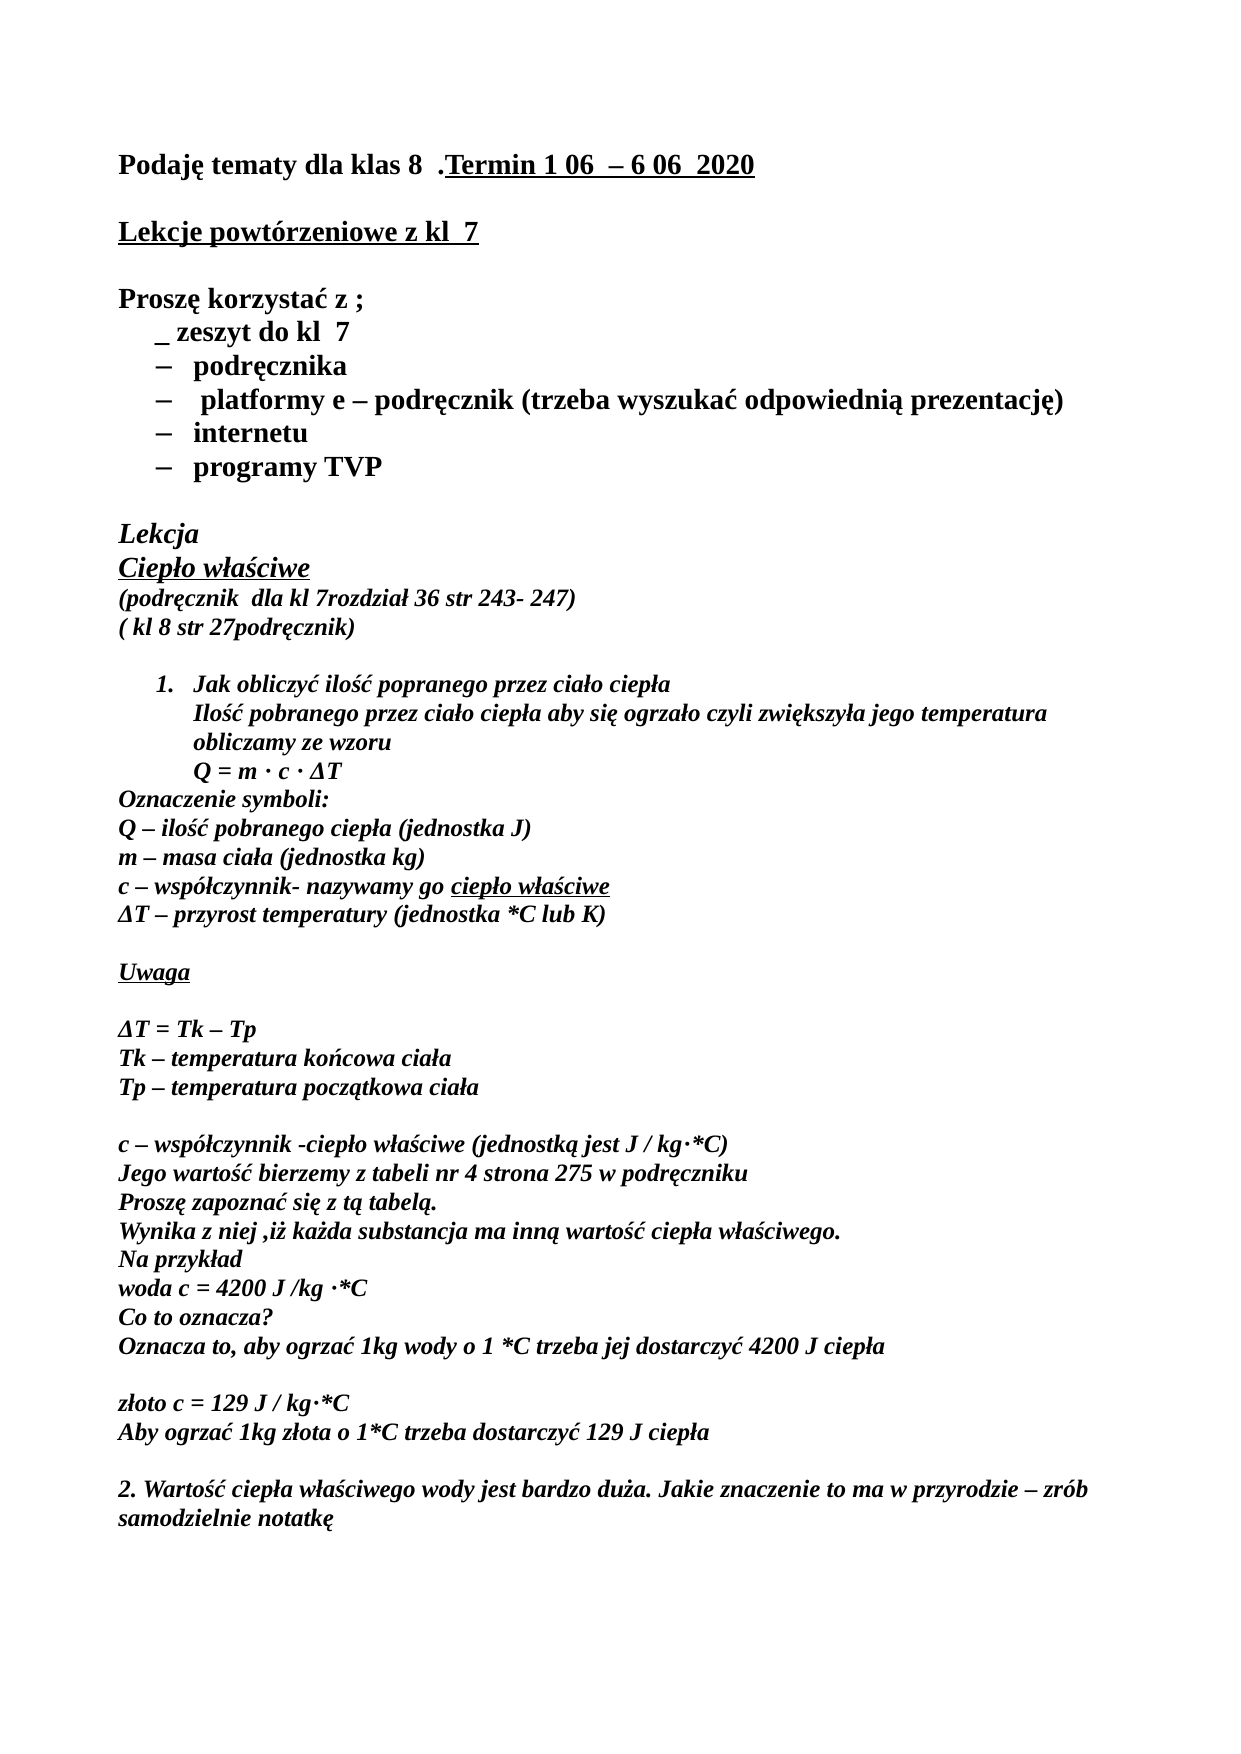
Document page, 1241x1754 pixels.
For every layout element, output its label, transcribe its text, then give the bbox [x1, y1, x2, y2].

text c – współczynnik -ciepło właściwe (jednostką jest J / kg·*C) [118, 1129, 1122, 1158]
list Ilość pobranego przez ciało ciepła aby się ogrzało czyli zwiększyła jego temperatura obliczamy ze wzoru [156, 698, 1122, 756]
list platformy e – podręcznik (trzeba wyszukać odpowiednią prezentację) [156, 382, 1122, 415]
text Jego wartość bierzemy z tabeli nr 4 strona 275 w podręczniku [118, 1158, 1122, 1187]
text Podaję tematy dla klas 8 .Termin 1 06 – 6 06 2020 [118, 147, 1122, 180]
text ΔT – przyrost temperatury (jednostka *C lub K) [118, 899, 1122, 928]
text Q – ilość pobranego ciepła (jednostka J) [118, 813, 1122, 842]
text Oznaczenie symboli: [118, 784, 1122, 813]
text Oznacza to, aby ogrzać 1kg wody o 1 *C trzeba jej dostarczyć 4200 J ciepła [118, 1331, 1122, 1359]
text (podręcznik dla kl 7rozdział 36 str 243- 247) [118, 583, 1122, 612]
text ( kl 8 str 27podręcznik) [118, 612, 1122, 641]
text Aby ogrzać 1kg złota o 1*C trzeba dostarczyć 129 J ciepła [118, 1417, 1122, 1446]
text Proszę korzystać z ; [118, 281, 1122, 314]
text m – masa ciała (jednostka kg) [118, 842, 1122, 871]
text Co to oznacza? [118, 1302, 1122, 1331]
text Tp – temperatura początkowa ciała [118, 1072, 1122, 1101]
text Wynika z niej ,iż każda substancja ma inną wartość ciepła właściwego. [118, 1216, 1122, 1244]
list programy TVP [156, 449, 1122, 483]
text woda c = 4200 J /kg ·*C [118, 1273, 1122, 1302]
text Lekcja [118, 516, 1122, 550]
list Q = m · c · ΔT [156, 756, 1122, 784]
text c – współczynnik- nazywamy go ciepło właściwe [118, 871, 1122, 899]
text Proszę zapoznać się z tą tabelą. [118, 1187, 1122, 1216]
list podręcznika [156, 348, 1122, 382]
text 2. Wartość ciepła właściwego wody jest bardzo duża. Jakie znaczenie to ma w przyrodzie – zrób samodzielnie notatkę [118, 1474, 1122, 1532]
text Tk – temperatura końcowa ciała [118, 1043, 1122, 1072]
list Jak obliczyć ilość popranego przez ciało ciepła [156, 669, 1122, 698]
text Lekcje powtórzeniowe z kl 7 [118, 214, 1122, 247]
text _ zeszyt do kl 7 [118, 314, 1122, 348]
text Ciepło właściwe [118, 550, 1122, 583]
text Uwaga [118, 957, 1122, 986]
text ΔT = Tk – Tp [118, 1014, 1122, 1043]
text Na przykład [118, 1244, 1122, 1273]
text złoto c = 129 J / kg·*C [118, 1388, 1122, 1417]
list internetu [156, 415, 1122, 449]
